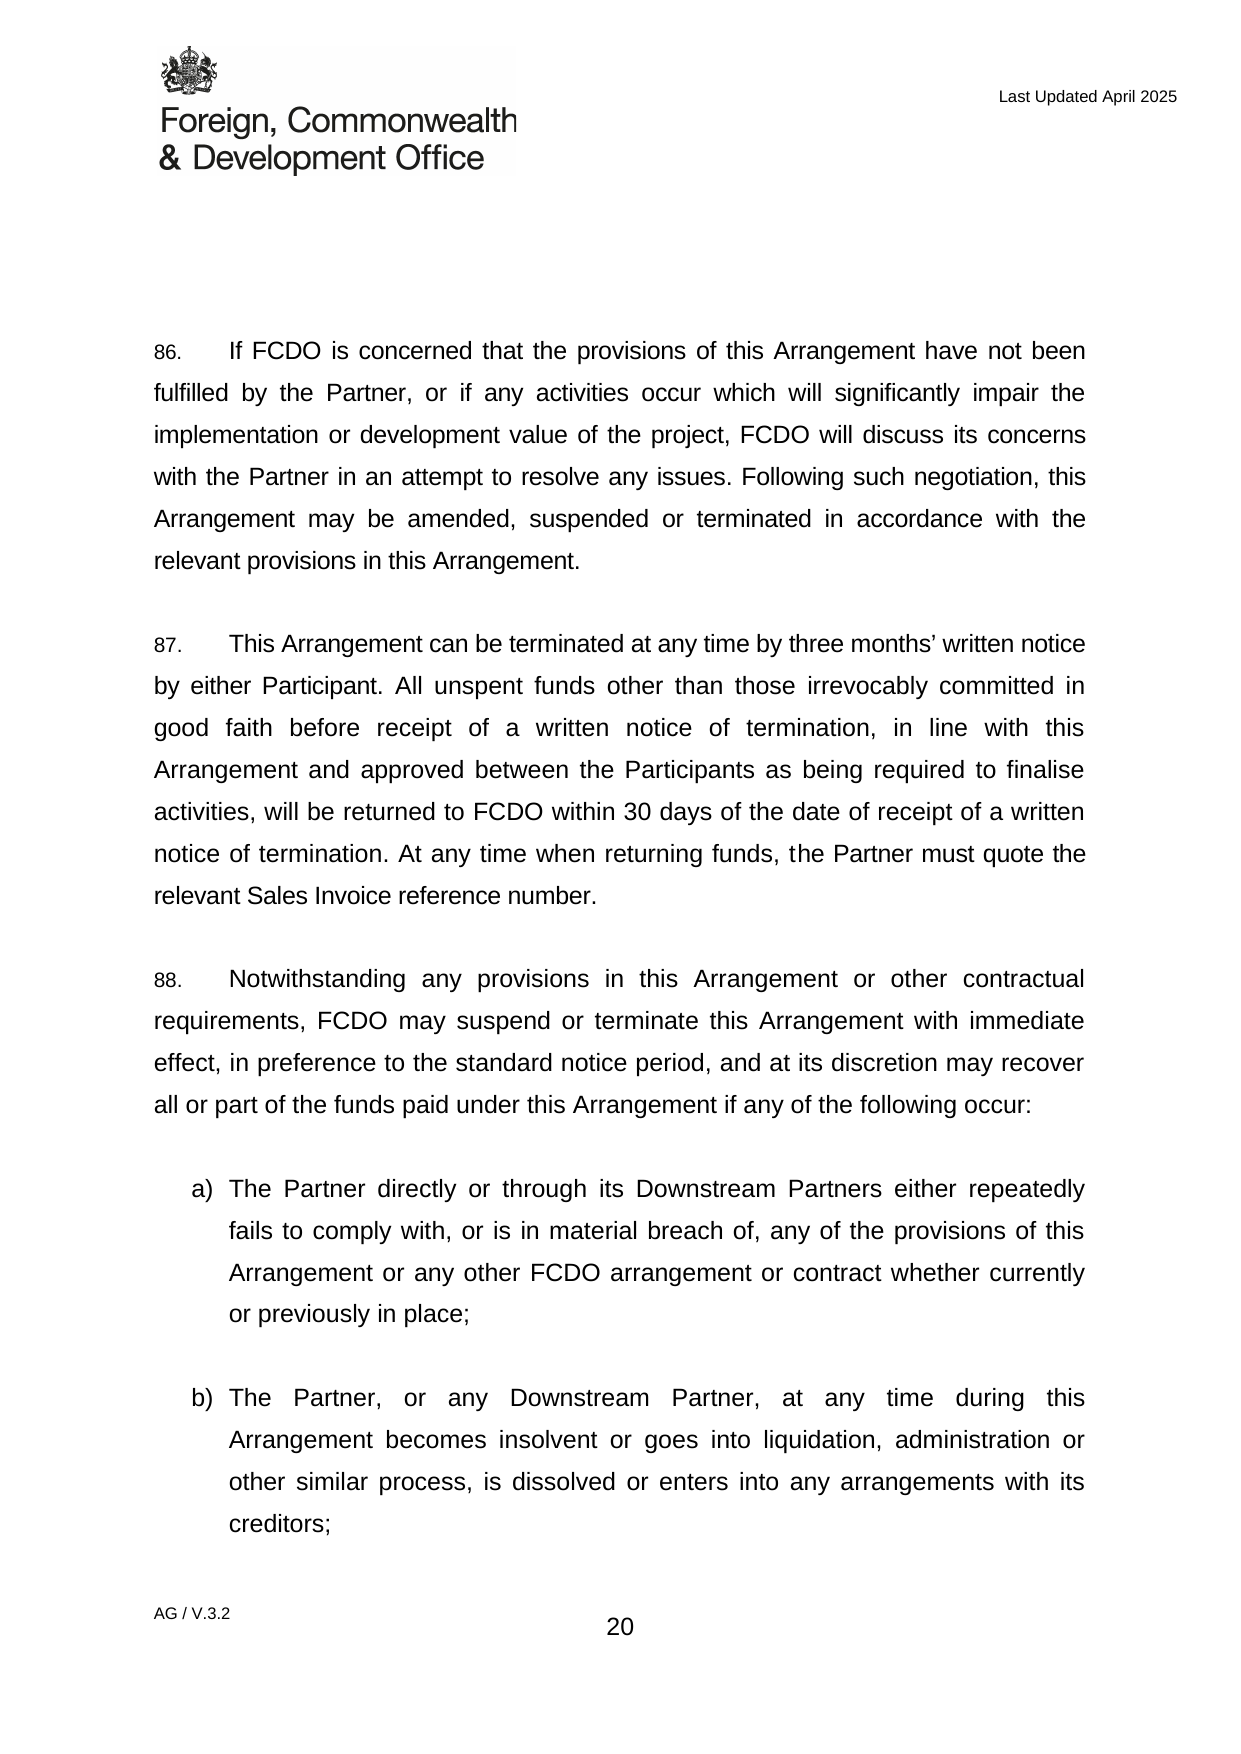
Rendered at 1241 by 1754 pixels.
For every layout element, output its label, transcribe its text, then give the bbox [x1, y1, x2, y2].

list If FCDO is concerned that the provisions of this Arrangement have not been fulfilled by the Partner, or if any activities occur which will significantly impair the implementation or development value of the project, FCDO will discuss its concerns with the Partner in an attempt to resolve any issues. Following such negotiation, this Arrangement may be amended, suspended or terminated in accordance with the relevant provisions in this Arrangement. [153, 337, 1087, 574]
list This Arrangement can be terminated at any time by three months’ written notice by either Participant. All unspent funds other than those irrevocably committed in good faith before receipt of a written notice of termination, in line with this Arrangement and approved between the Participants as being required to finalise activities, will be returned to FCDO within 30 days of the date of receipt of a written notice of termination. At any time when returning funds, the Partner must quote the relevant Sales Invoice reference number. [153, 630, 1087, 909]
list The Partner directly or through its Downstream Partners either repeatedly fails to comply with, or is in material breach of, any of the provisions of this Arrangement or any other FCDO arrangement or contract whether currently or previously in place; [191, 1175, 1087, 1328]
list Notwithstanding any provisions in this Arrangement or other contractual requirements, FCDO may suspend or terminate this Arrangement with immediate effect, in preference to the standard notice period, and at its discretion may recover all or part of the funds paid under this Arrangement if any of the following occur: [153, 965, 1087, 1119]
picture [157, 46, 517, 176]
list The Partner, or any Downstream Partner, at any time during this Arrangement becomes insolvent or goes into liquidation, administration or other similar process, is dissolved or enters into any arrangements with its creditors; [191, 1384, 1087, 1538]
